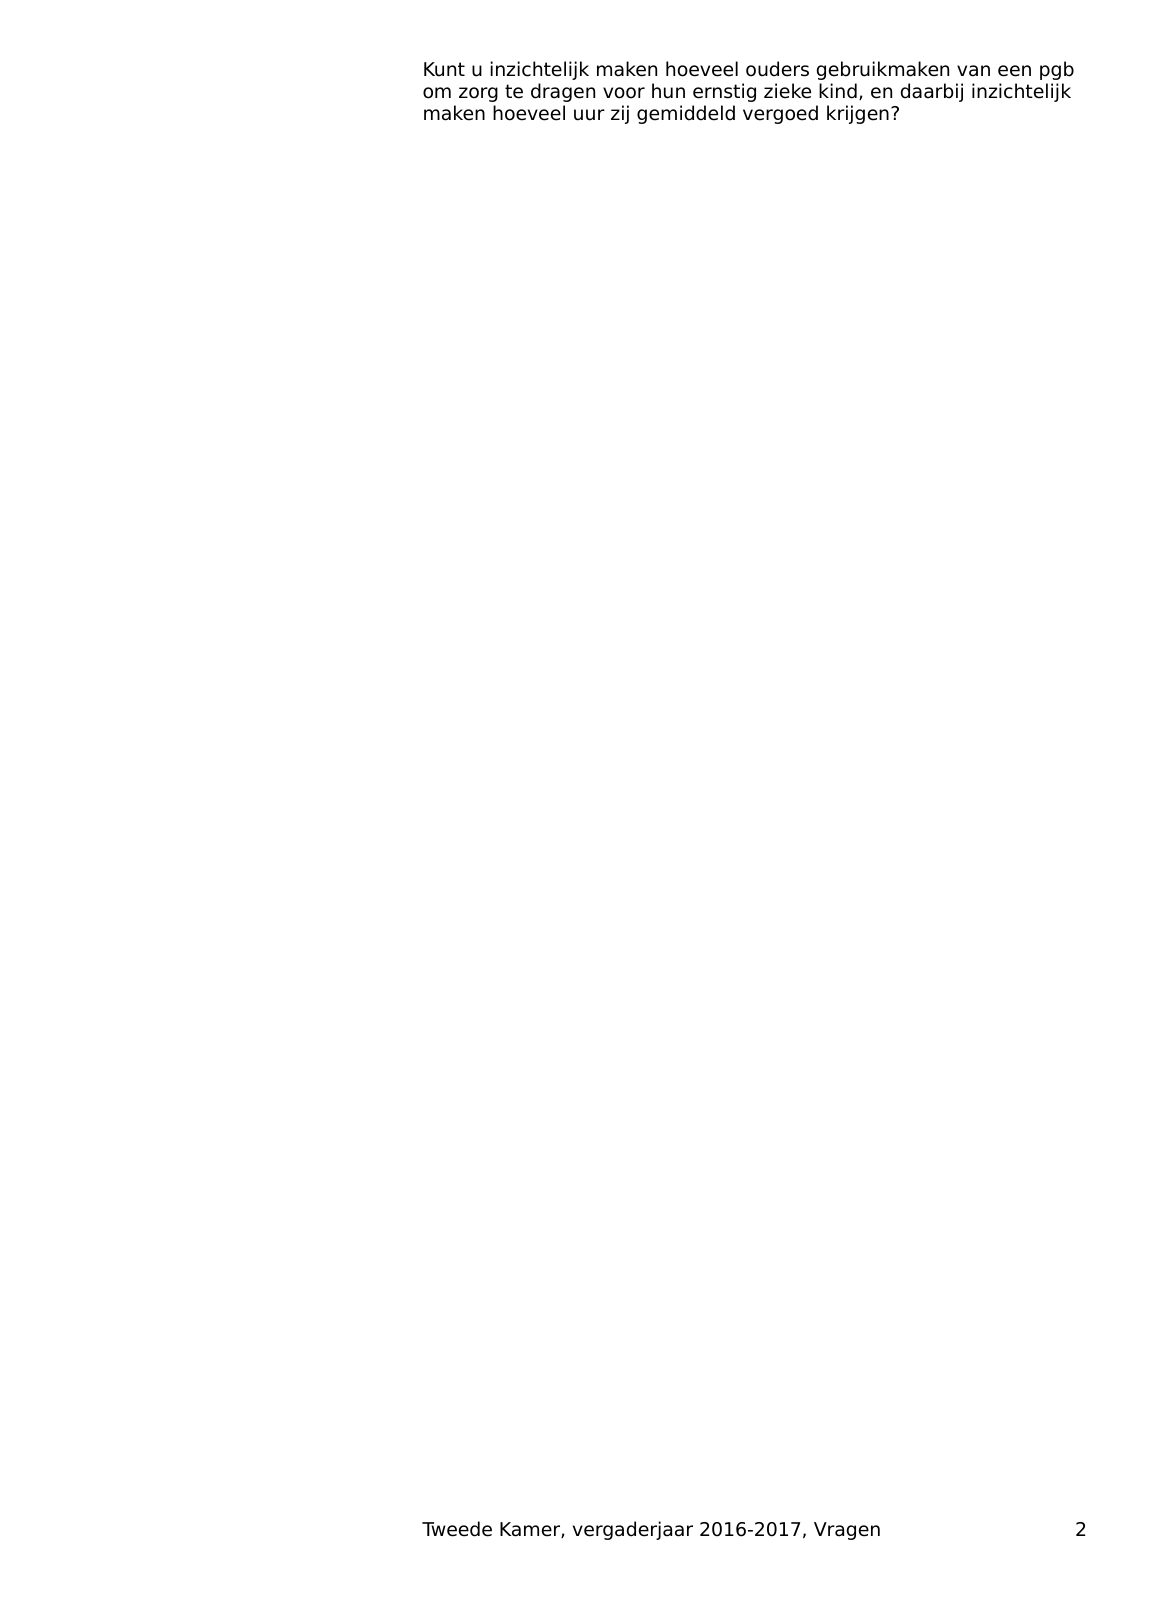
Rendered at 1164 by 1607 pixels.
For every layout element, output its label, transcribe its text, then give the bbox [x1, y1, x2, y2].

text Kunt u inzichtelijk maken hoeveel ouders gebruikmaken van een pgb om zorg te dragen voor hun ernstig zieke kind, en daarbij inzichtelijk maken hoeveel uur zij gemiddeld vergoed krijgen? [422, 59, 1087, 125]
